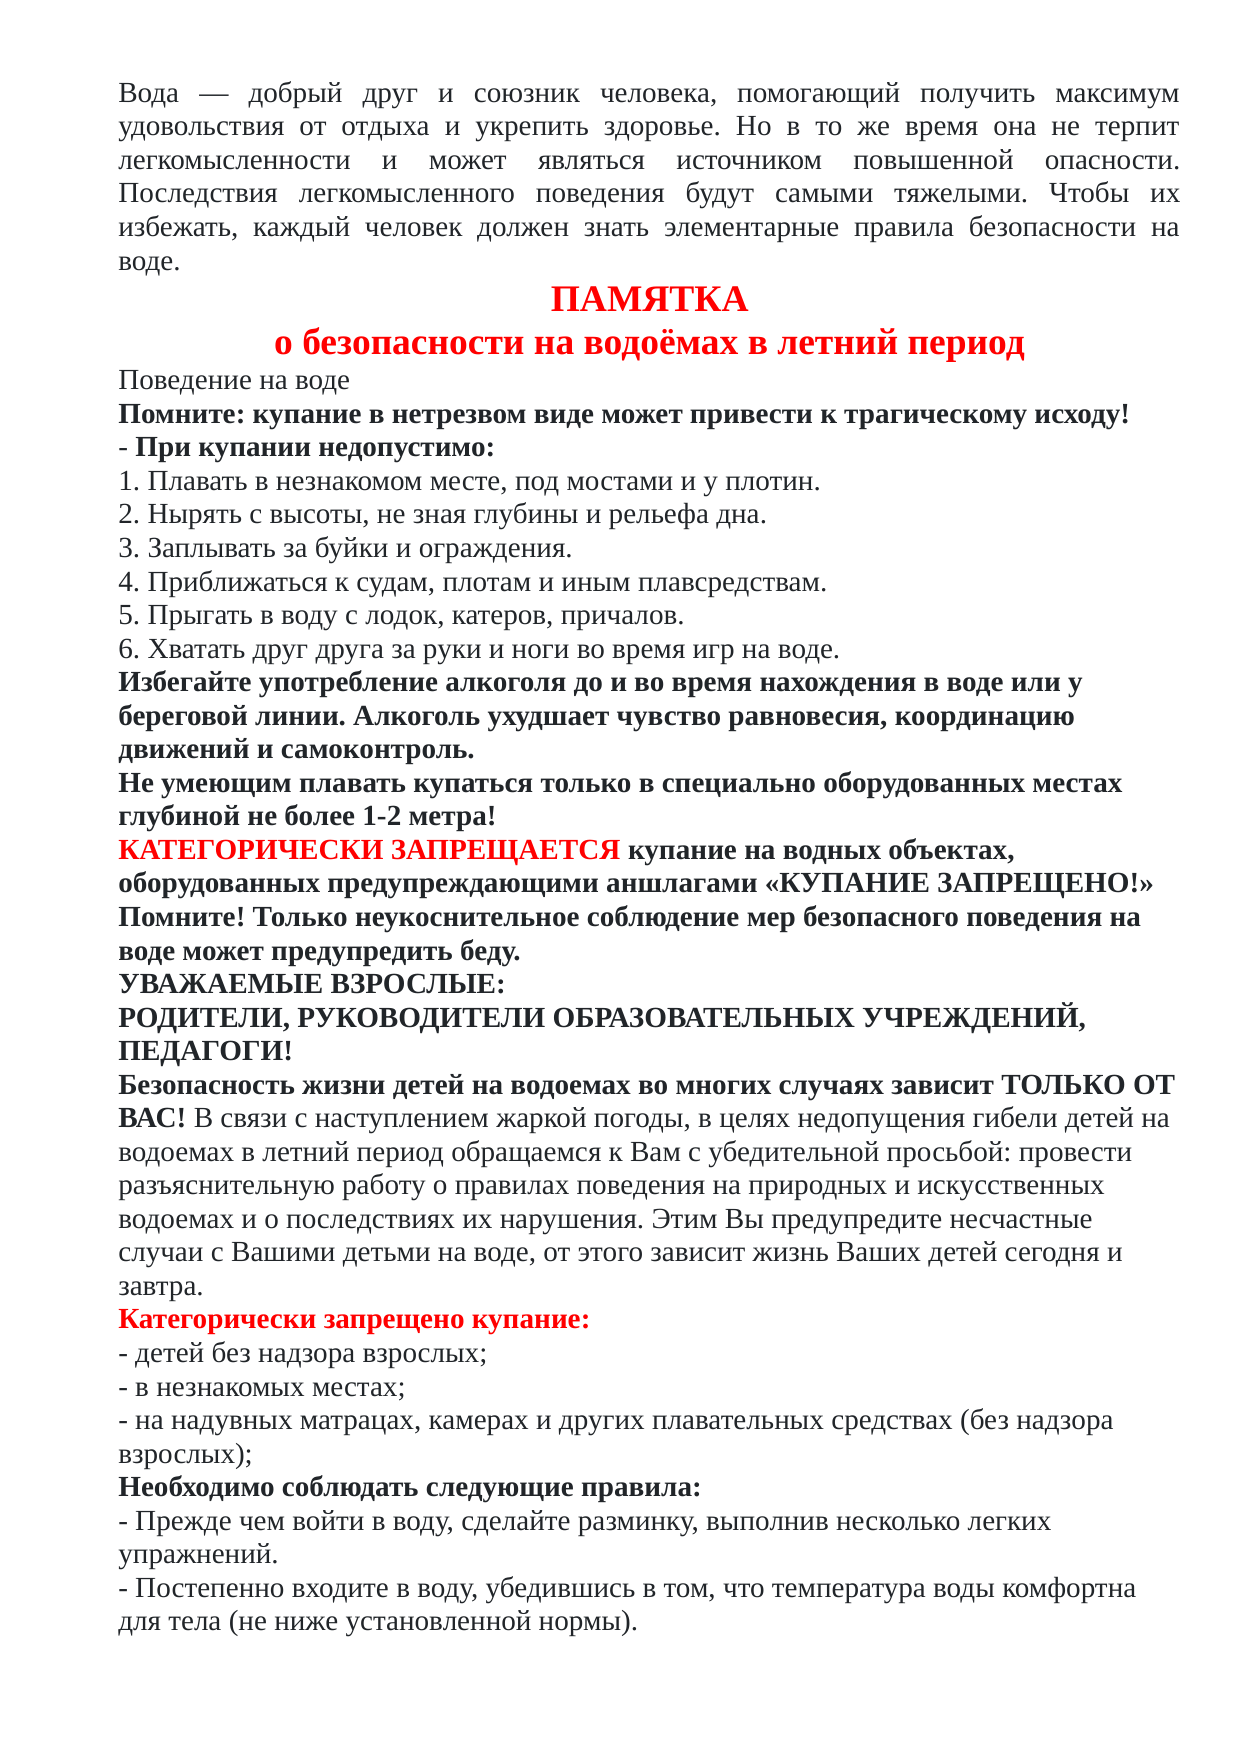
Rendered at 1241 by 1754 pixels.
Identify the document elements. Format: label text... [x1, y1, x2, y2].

text Помните: купание в нетрезвом виде может привести к трагическому исходу! [118, 396, 1181, 429]
text Вода — добрый друг и союзник человека, помогающий получить максимум удовольствия от отдыха и укрепить здоровье. Но в то же время она не терпит легкомысленности и может являться источником повышенной опасности. Последствия легкомысленного поведения будут самыми тяжелыми. Чтобы их избежать, каждый человек должен знать элементарные правила безопасности на воде. [118, 75, 1181, 276]
text КАТЕГОРИЧЕСКИ ЗАПРЕЩАЕТСЯ купание на водных объектах, оборудованных предупреждающими аншлагами «КУПАНИЕ ЗАПРЕЩЕНО!» [118, 832, 1181, 899]
text - на надувных матрацах, камерах и других плавательных средствах (без надзора взрослых); [118, 1402, 1181, 1469]
text 1. Плавать в незнакомом месте, под мостами и у плотин. [118, 463, 1181, 497]
text 6. Хватать друг друга за руки и ноги во время игр на воде. [118, 631, 1181, 664]
text Поведение на воде [118, 362, 1181, 396]
text - Постепенно входите в воду, убедившись в том, что температура воды комфортна для тела (не ниже установленной нормы). [118, 1570, 1181, 1637]
text Необходимо соблюдать следующие правила: [118, 1469, 1181, 1503]
text Помните! Только неукоснительное соблюдение мер безопасного поведения на воде может предупредить беду. [118, 899, 1181, 966]
text ПАМЯТКА [118, 276, 1181, 319]
text о безопасности на водоёмах в летний период [118, 319, 1181, 362]
text Не умеющим плавать купаться только в специально оборудованных местах глубиной не более 1-2 метра! [118, 765, 1181, 832]
text 3. Заплывать за буйки и ограждения. [118, 530, 1181, 564]
text 4. Приближаться к судам, плотам и иным плавсредствам. [118, 564, 1181, 597]
text Избегайте употребление алкоголя до и во время нахождения в воде или у береговой линии. Алкоголь ухудшает чувство равновесия, координацию движений и самоконтроль. [118, 664, 1181, 765]
text - детей без надзора взрослых; [118, 1335, 1181, 1369]
text Категорически запрещено купание: [118, 1302, 1181, 1335]
text РОДИТЕЛИ, РУКОВОДИТЕЛИ ОБРАЗОВАТЕЛЬНЫХ УЧРЕЖДЕНИЙ, ПЕДАГОГИ! [118, 1000, 1181, 1067]
text - При купании недопустимо: [118, 429, 1181, 463]
text - в незнакомых местах; [118, 1369, 1181, 1402]
text УВАЖАЕМЫЕ ВЗРОСЛЫЕ: [118, 966, 1181, 1000]
text 2. Нырять с высоты, не зная глубины и рельефа дна. [118, 497, 1181, 530]
text Безопасность жизни детей на водоемах во многих случаях зависит ТОЛЬКО ОТ ВАС! В связи с наступлением жаркой погоды, в целях недопущения гибели детей на водоемах в летний период обращаемся к Вам с убедительной просьбой: провести разъяснительную работу о правилах поведения на природных и искусственных водоемах и о последствиях их нарушения. Этим Вы предупредите несчастные случаи с Вашими детьми на воде, от этого зависит жизнь Ваших детей сегодня и завтра. [118, 1067, 1181, 1302]
text 5. Прыгать в воду с лодок, катеров, причалов. [118, 597, 1181, 631]
text - Прежде чем войти в воду, сделайте разминку, выполнив несколько легких упражнений. [118, 1503, 1181, 1570]
